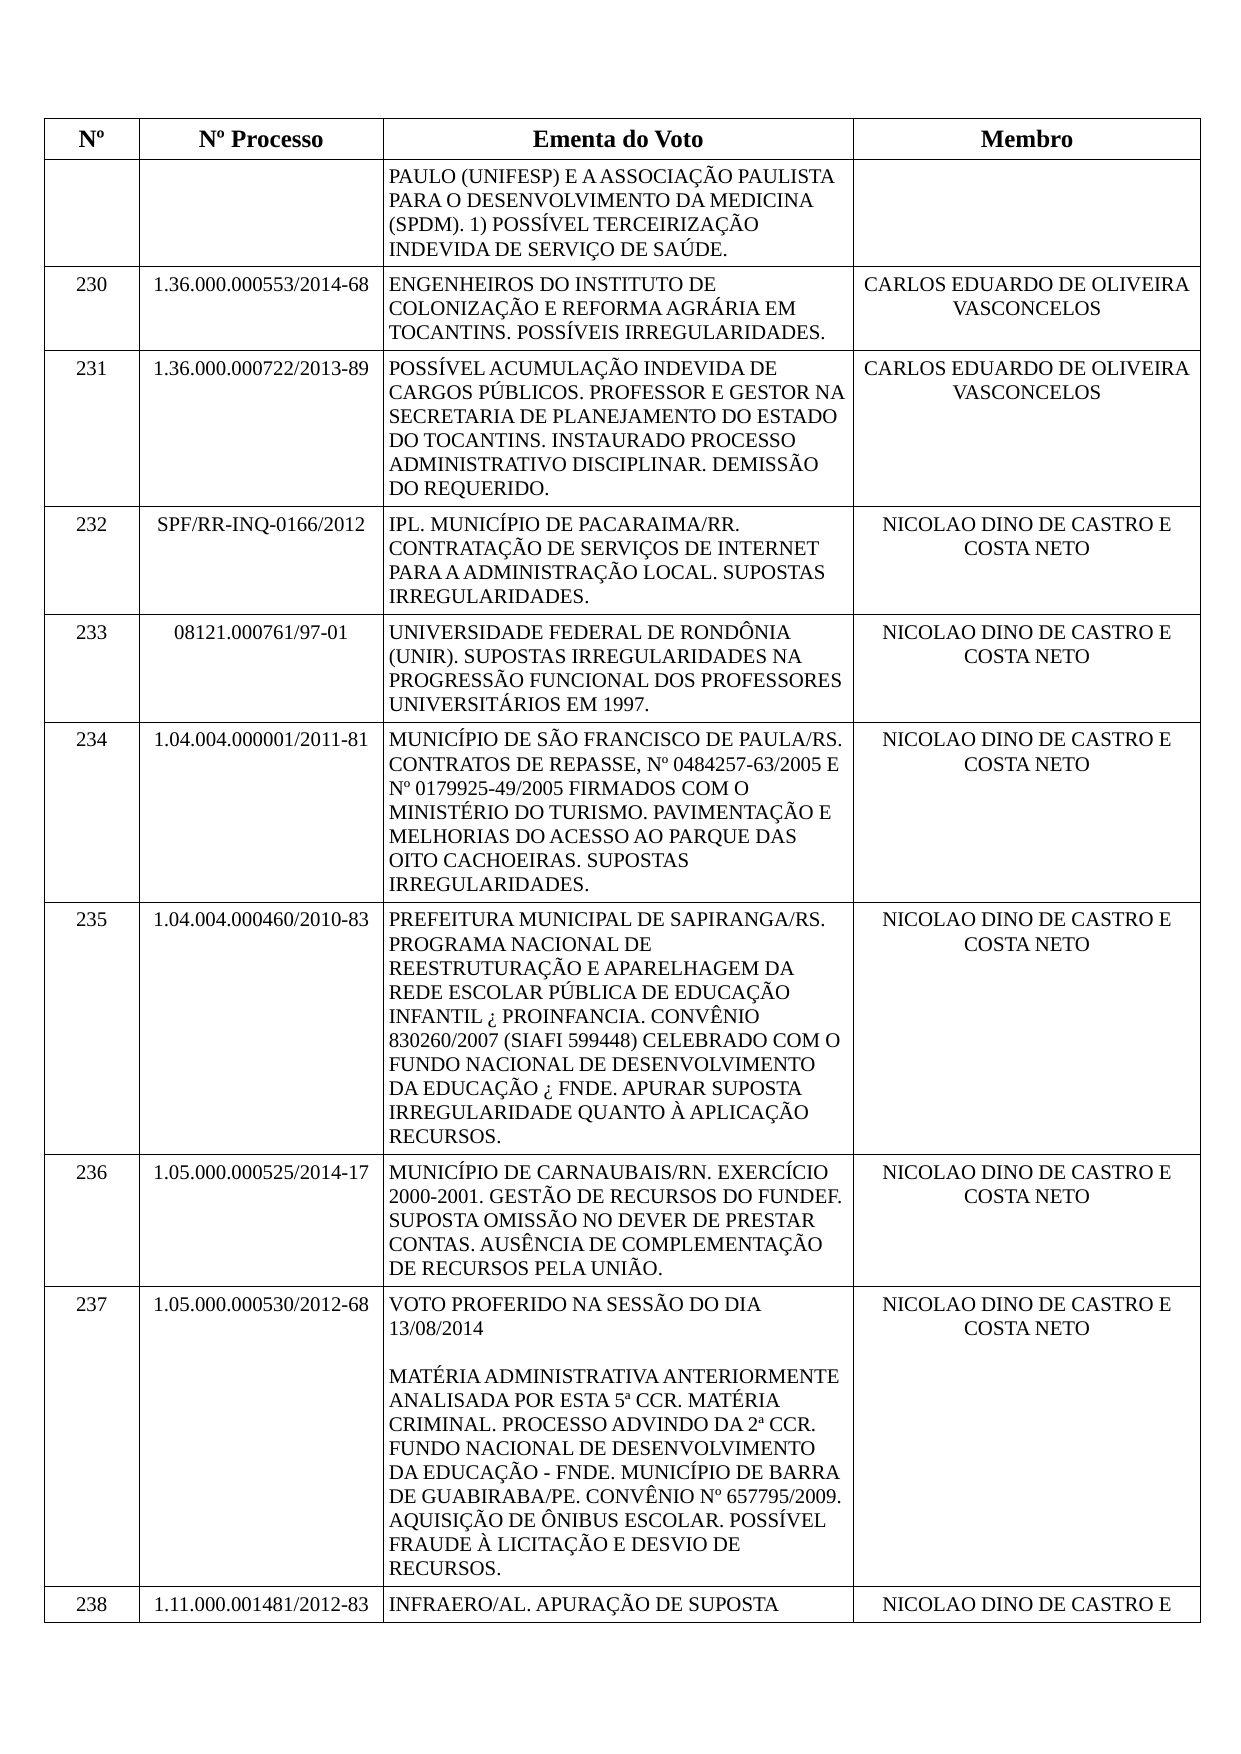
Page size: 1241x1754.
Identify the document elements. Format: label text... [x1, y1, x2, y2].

table_cell 1.04.004.000460/2010-83 [140, 903, 383, 1154]
table_cell PAULO (UNIFESP) E A ASSOCIAÇÃO PAULISTA PARA O DESENVOLVIMENTO DA MEDICINA (SPDM). 1) POSSÍVEL TERCEIRIZAÇÃO INDEVIDA DE SERVIÇO DE SAÚDE. [384, 160, 853, 266]
table_cell ENGENHEIROS DO INSTITUTO DE COLONIZAÇÃO E REFORMA AGRÁRIA EM TOCANTINS. POSSÍVEIS IRREGULARIDADES. [384, 267, 853, 350]
table_cell MUNICÍPIO DE SÃO FRANCISCO DE PAULA/RS. CONTRATOS DE REPASSE, Nº 0484257-63/2005 E Nº 0179925-49/2005 FIRMADOS COM O MINISTÉRIO DO TURISMO. PAVIMENTAÇÃO E MELHORIAS DO ACESSO AO PARQUE DAS OITO CACHOEIRAS. SUPOSTAS IRREGULARIDADES. [384, 723, 853, 902]
table_cell 1.05.000.000530/2012-68 [140, 1287, 383, 1586]
table_cell PREFEITURA MUNICIPAL DE SAPIRANGA/RS. PROGRAMA NACIONAL DE REESTRUTURAÇÃO E APARELHAGEM DA REDE ESCOLAR PÚBLICA DE EDUCAÇÃO INFANTIL ¿ PROINFANCIA. CONVÊNIO 830260/2007 (SIAFI 599448) CELEBRADO COM O FUNDO NACIONAL DE DESENVOLVIMENTO DA EDUCAÇÃO ¿ FNDE. APURAR SUPOSTA IRREGULARIDADE QUANTO À APLICAÇÃO RECURSOS. [384, 903, 853, 1154]
table_cell 234 [45, 723, 139, 902]
table_cell 238 [45, 1587, 139, 1622]
table_cell CARLOS EDUARDO DE OLIVEIRA VASCONCELOS [854, 351, 1200, 506]
table_cell POSSÍVEL ACUMULAÇÃO INDEVIDA DE CARGOS PÚBLICOS. PROFESSOR E GESTOR NA SECRETARIA DE PLANEJAMENTO DO ESTADO DO TOCANTINS. INSTAURADO PROCESSO ADMINISTRATIVO DISCIPLINAR. DEMISSÃO DO REQUERIDO. [384, 351, 853, 506]
table_cell [854, 160, 1200, 266]
table_cell 1.04.004.000001/2011-81 [140, 723, 383, 902]
table_header Nº Processo [140, 119, 383, 158]
table_cell NICOLAO DINO DE CASTRO E COSTA NETO [854, 723, 1200, 902]
table_cell VOTO PROFERIDO NA SESSÃO DO DIA 13/08/2014 MATÉRIA ADMINISTRATIVA ANTERIORMENTE ANALISADA POR ESTA 5ª CCR. MATÉRIA CRIMINAL. PROCESSO ADVINDO DA 2ª CCR. FUNDO NACIONAL DE DESENVOLVIMENTO DA EDUCAÇÃO - FNDE. MUNICÍPIO DE BARRA DE GUABIRABA/PE. CONVÊNIO Nº 657795/2009. AQUISIÇÃO DE ÔNIBUS ESCOLAR. POSSÍVEL FRAUDE À LICITAÇÃO E DESVIO DE RECURSOS. [384, 1287, 853, 1586]
table_cell [45, 160, 139, 266]
table_cell CARLOS EDUARDO DE OLIVEIRA VASCONCELOS [854, 267, 1200, 350]
table_cell NICOLAO DINO DE CASTRO E [854, 1587, 1200, 1622]
table_cell INFRAERO/AL. APURAÇÃO DE SUPOSTA [384, 1587, 853, 1622]
table_cell UNIVERSIDADE FEDERAL DE RONDÔNIA (UNIR). SUPOSTAS IRREGULARIDADES NA PROGRESSÃO FUNCIONAL DOS PROFESSORES UNIVERSITÁRIOS EM 1997. [384, 615, 853, 722]
table_cell 230 [45, 267, 139, 350]
table_cell IPL. MUNICÍPIO DE PACARAIMA/RR. CONTRATAÇÃO DE SERVIÇOS DE INTERNET PARA A ADMINISTRAÇÃO LOCAL. SUPOSTAS IRREGULARIDADES. [384, 507, 853, 614]
table_cell 1.05.000.000525/2014-17 [140, 1155, 383, 1286]
table_cell NICOLAO DINO DE CASTRO E COSTA NETO [854, 1155, 1200, 1286]
table_cell 1.11.000.001481/2012-83 [140, 1587, 383, 1622]
table_cell 236 [45, 1155, 139, 1286]
table_header Nº [45, 119, 139, 158]
table_cell [140, 160, 383, 266]
table_cell 08121.000761/97-01 [140, 615, 383, 722]
table_cell 1.36.000.000722/2013-89 [140, 351, 383, 506]
table_cell 1.36.000.000553/2014-68 [140, 267, 383, 350]
table_cell 237 [45, 1287, 139, 1586]
table_header Membro [854, 119, 1200, 158]
table_cell 233 [45, 615, 139, 722]
table_cell NICOLAO DINO DE CASTRO E COSTA NETO [854, 615, 1200, 722]
table_header Ementa do Voto [384, 119, 853, 158]
table_cell MUNICÍPIO DE CARNAUBAIS/RN. EXERCÍCIO 2000-2001. GESTÃO DE RECURSOS DO FUNDEF. SUPOSTA OMISSÃO NO DEVER DE PRESTAR CONTAS. AUSÊNCIA DE COMPLEMENTAÇÃO DE RECURSOS PELA UNIÃO. [384, 1155, 853, 1286]
table_cell SPF/RR-INQ-0166/2012 [140, 507, 383, 614]
table_cell 231 [45, 351, 139, 506]
table_cell NICOLAO DINO DE CASTRO E COSTA NETO [854, 507, 1200, 614]
table_cell 232 [45, 507, 139, 614]
table_cell NICOLAO DINO DE CASTRO E COSTA NETO [854, 1287, 1200, 1586]
table_cell 235 [45, 903, 139, 1154]
table_cell NICOLAO DINO DE CASTRO E COSTA NETO [854, 903, 1200, 1154]
